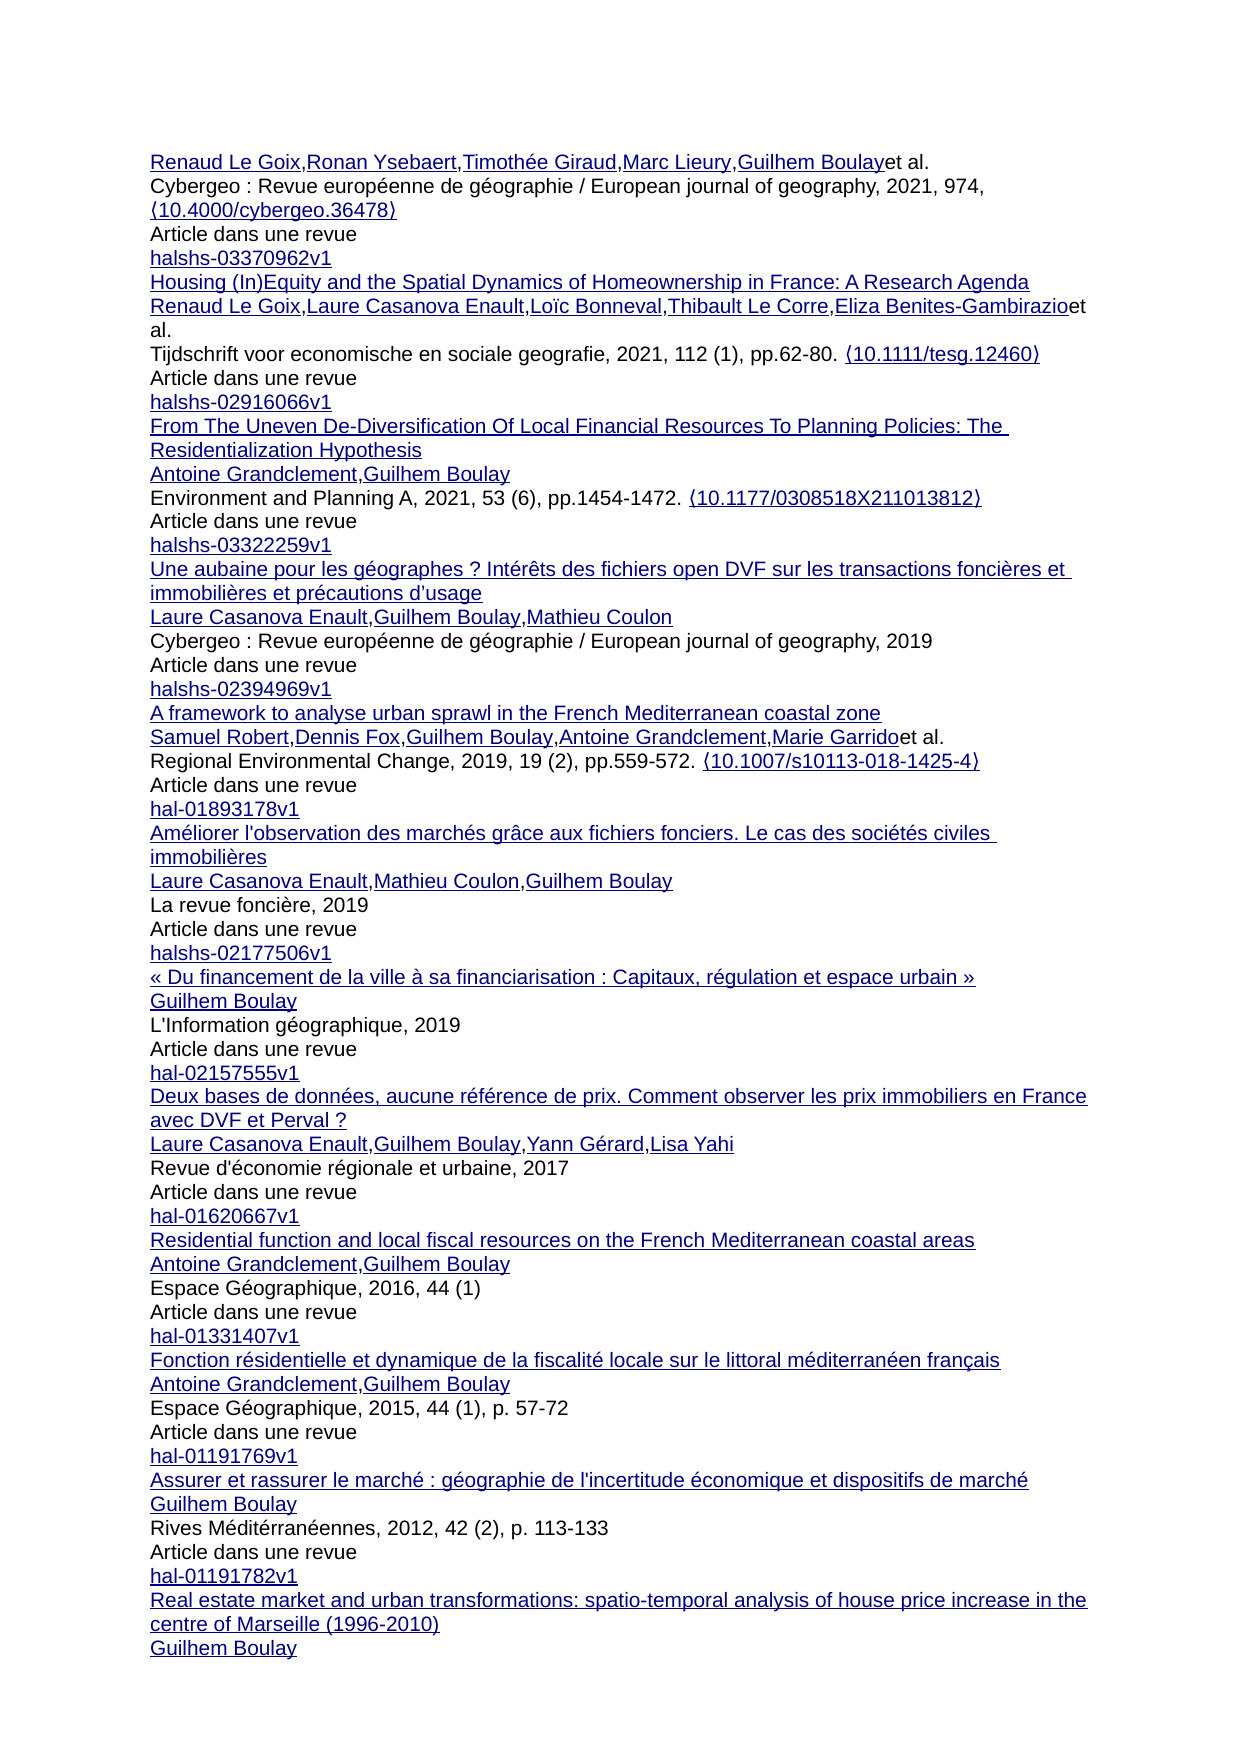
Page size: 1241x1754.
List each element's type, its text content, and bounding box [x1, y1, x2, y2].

table_cell Housing (In)Equity and the Spatial Dynamics of Homeownership in France: A Research Agenda Renaud Le Goix,Laure Casanova Enault,Loïc Bonneval,Thibault Le Corre,Eliza Benites-Gambirazioet al. Tijdschrift voor economische en sociale geografie, 2021, 112 (1), pp.62-80. ⟨10.1111/tesg.12460⟩ Article dans une revue halshs-02916066v1 [150, 270, 1090, 413]
table_cell « Du ﬁnancement de la ville à sa ﬁnanciarisation : Capitaux, régulation et espace urbain » Guilhem Boulay L'Information géographique, 2019 Article dans une revue hal-02157555v1 [150, 965, 1090, 1084]
table_cell Améliorer l'observation des marchés grâce aux fichiers fonciers. Le cas des sociétés civiles immobilières Laure Casanova Enault,Mathieu Coulon,Guilhem Boulay La revue foncière, 2019 Article dans une revue halshs-02177506v1 [150, 821, 1090, 964]
table_cell Renaud Le Goix,Ronan Ysebaert,Timothée Giraud,Marc Lieury,Guilhem Boulayet al. Cybergeo : Revue européenne de géographie / European journal of geography, 2021, 974, ⟨10.4000/cybergeo.36478⟩ Article dans une revue halshs-03370962v1 [150, 150, 1090, 270]
table_cell Une aubaine pour les géographes ? Intérêts des fichiers open DVF sur les transactions foncières et immobilières et précautions d’usage Laure Casanova Enault,Guilhem Boulay,Mathieu Coulon Cybergeo : Revue européenne de géographie / European journal of geography, 2019 Article dans une revue halshs-02394969v1 [150, 557, 1090, 701]
table_cell From The Uneven De-Diversification Of Local Financial Resources To Planning Policies: The Residentialization Hypothesis Antoine Grandclement,Guilhem Boulay Environment and Planning A, 2021, 53 (6), pp.1454-1472. ⟨10.1177/0308518X211013812⟩ Article dans une revue halshs-03322259v1 [150, 414, 1090, 557]
table_cell Deux bases de données, aucune référence de prix. Comment observer les prix immobiliers en France avec DVF et Perval ? Laure Casanova Enault,Guilhem Boulay,Yann Gérard,Lisa Yahi Revue d'économie régionale et urbaine, 2017 Article dans une revue hal-01620667v1 [150, 1084, 1090, 1228]
table_cell Assurer et rassurer le marché : géographie de l'incertitude économique et dispositifs de marché Guilhem Boulay Rives Méditérranéennes, 2012, 42 (2), p. 113-133 Article dans une revue hal-01191782v1 [150, 1468, 1090, 1587]
table_cell Real estate market and urban transformations: spatio-temporal analysis of house price increase in the centre of Marseille (1996-2010) Guilhem Boulay [150, 1588, 1090, 1659]
table_cell Residential function and local fiscal resources on the French Mediterranean coastal areas Antoine Grandclement,Guilhem Boulay Espace Géographique, 2016, 44 (1) Article dans une revue hal-01331407v1 [150, 1228, 1090, 1348]
table_cell Fonction résidentielle et dynamique de la fiscalité locale sur le littoral méditerranéen français Antoine Grandclement,Guilhem Boulay Espace Géographique, 2015, 44 (1), p. 57-72 Article dans une revue hal-01191769v1 [150, 1348, 1090, 1468]
table_cell A framework to analyse urban sprawl in the French Mediterranean coastal zone Samuel Robert,Dennis Fox,Guilhem Boulay,Antoine Grandclement,Marie Garridoet al. Regional Environmental Change, 2019, 19 (2), pp.559-572. ⟨10.1007/s10113-018-1425-4⟩ Article dans une revue hal-01893178v1 [150, 701, 1090, 821]
